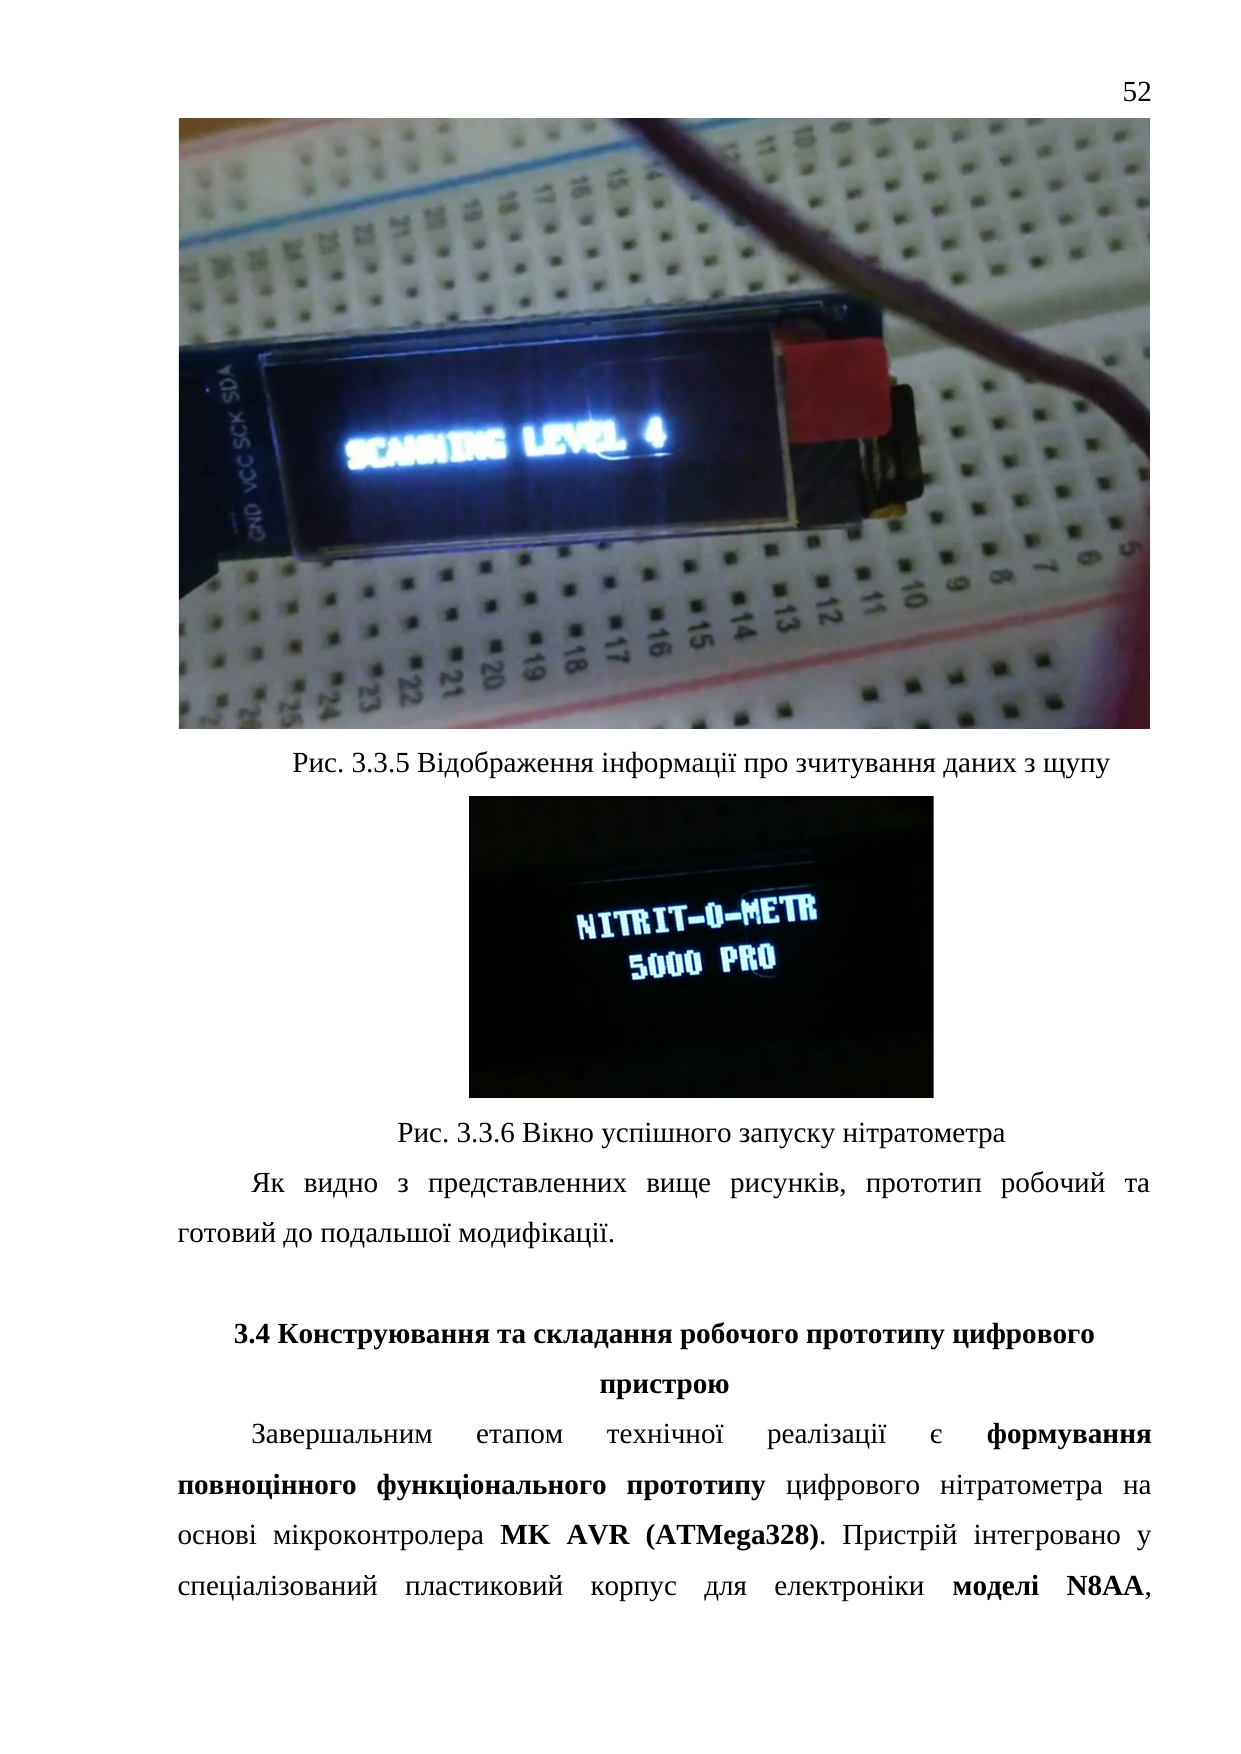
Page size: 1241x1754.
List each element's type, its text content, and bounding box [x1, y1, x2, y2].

text Як видно з представленних вище рисунків, прототип робочий та готовий до подальшої модифікації. [177, 1165, 1152, 1249]
text Рис. 3.3.5 Відображення інформації про зчитування даних з щупу [177, 746, 1152, 779]
picture [178, 118, 1150, 729]
text Завершальним етапом технічної реалізації є формування повноцінного функціонального прототипу цифрового нітратометра на основі мікроконтролера MK AVR (ATMega328). Пристрій інтегровано у спеціалізований пластиковий корпус для електроніки моделі N8AA, [177, 1417, 1152, 1601]
picture [469, 796, 934, 1098]
text Рис. 3.3.6 Вікно успішного запуску нітратометра [177, 1115, 1152, 1148]
subtitle 3.4 Конструювання та складання робочого прототипу цифрового пристрою [177, 1316, 1152, 1400]
